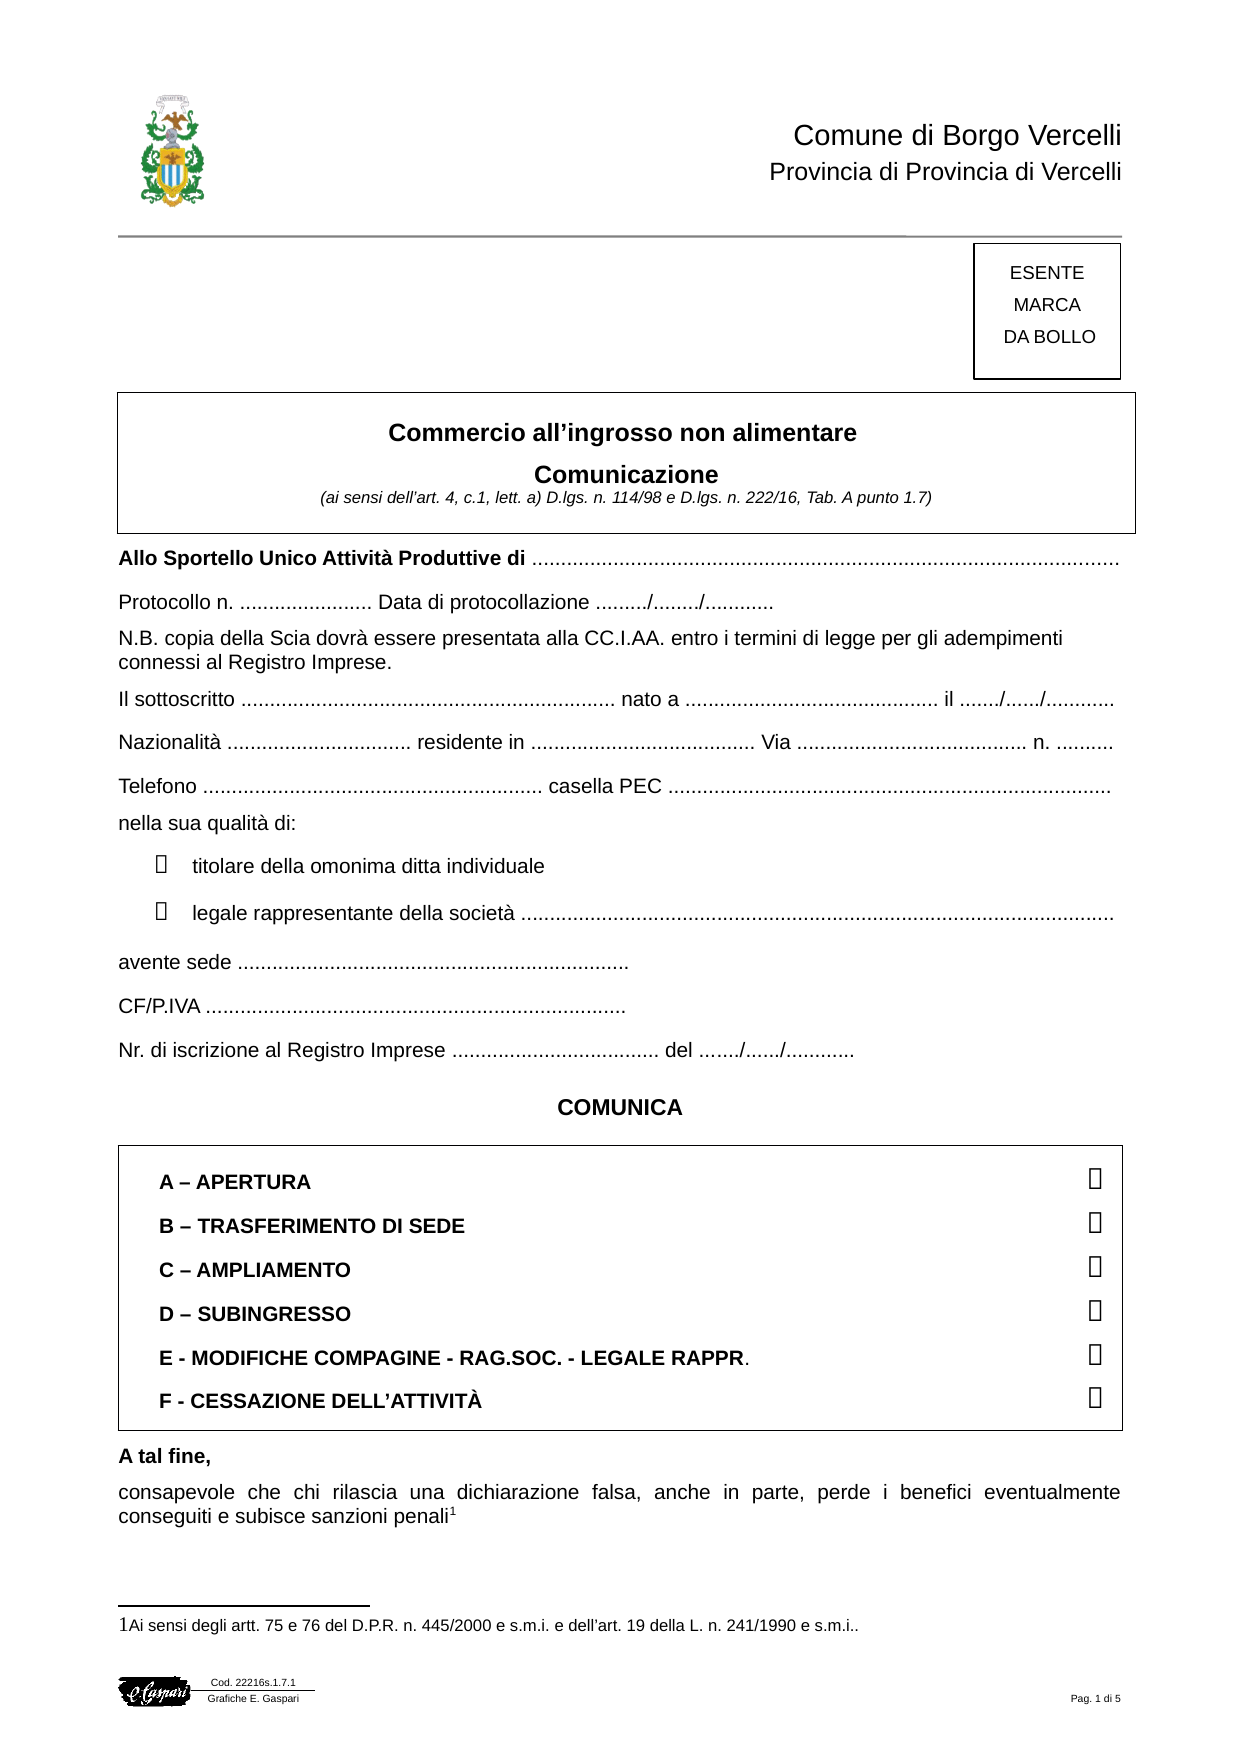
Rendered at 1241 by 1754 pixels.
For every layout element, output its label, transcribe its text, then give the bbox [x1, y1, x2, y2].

text COMUNICA [118, 1093, 1122, 1120]
text CF/P.IVA ......................................................................... [118, 994, 1122, 1018]
text Protocollo n. ....................... Data di protocollazione ........./......../............ [118, 590, 1122, 614]
text Provincia di Provincia di Vercelli [224, 157, 1122, 185]
text N.B. copia della Scia dovrà essere presentata alla CC.I.AA. entro i termini di legge per gli adempimenti connessi al Registro Imprese. [118, 626, 1122, 674]
text  legale rappresentante della società ....................................................................................................... [153, 893, 1122, 927]
text Nr. di iscrizione al Registro Imprese .................................... del ......./....../............ [118, 1037, 1122, 1061]
picture [122, 87, 224, 219]
text A tal fine, [118, 1443, 1122, 1467]
text nella sua qualità di: [118, 810, 1122, 834]
text avente sede .................................................................... [118, 950, 1122, 974]
picture [117, 1675, 191, 1707]
text Nazionalità ................................ residente in ....................................... Via ........................................ n. .......... [118, 730, 1122, 754]
text Allo Sportello Unico Attività Produttive di [118, 546, 1122, 570]
text Ai sensi degli artt. 75 e 76 del D.P.R. n. 445/2000 e s.m.i. e dell’art. 19 della L. n. 241/1990 e s.m.i.. [118, 1612, 1122, 1636]
text  titolare della omonima ditta individuale [153, 847, 1122, 881]
table_header Commercio all’ingrosso non alimentare Comunicazione (ai sensi dell’art. 4, c.1, lett. a) D.lgs. n. 114/98 e D.lgs. n. 222/16, Tab. A punto 1.7) [118, 393, 1135, 532]
table_header A – APERTURA  B – TRASFERIMENTO DI SEDE  C – AMPLIAMENTO  D – SUBINGRESSO  E - MODIFICHE COMPAGINE - RAG.SOC. - LEGALE RAPPR.  F - CESSAZIONE DELL’ATTIVITÀ  [119, 1146, 1122, 1430]
text Il sottoscritto ................................................................. nato a ............................................ il ......./....../............ [118, 687, 1122, 711]
text Telefono ........................................................... casella PEC ............................................................................. [118, 774, 1122, 798]
text consapevole che chi rilascia una dichiarazione falsa, anche in parte, perde i benefici eventualmente conseguiti e subisce sanzioni penali [118, 1480, 1122, 1528]
text Comune di Borgo Vercelli [224, 118, 1122, 152]
